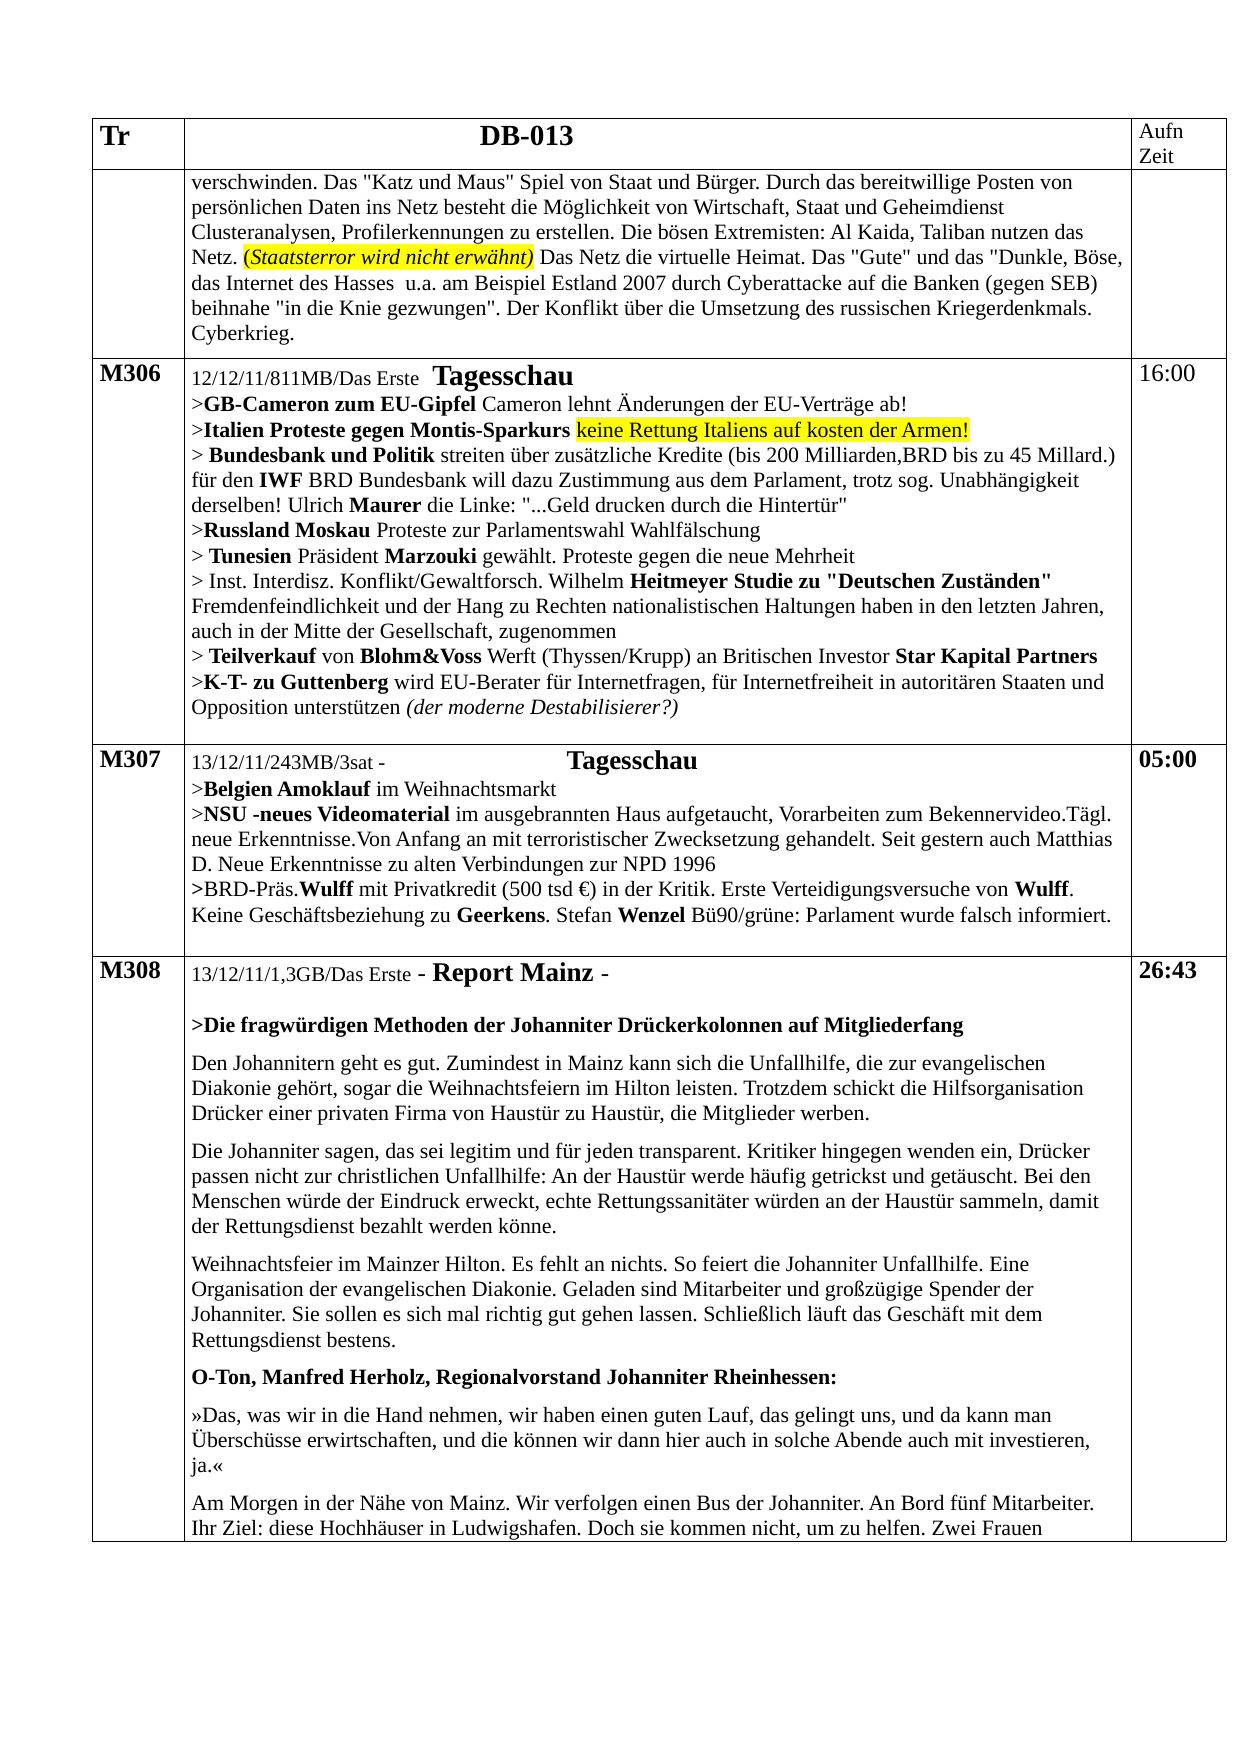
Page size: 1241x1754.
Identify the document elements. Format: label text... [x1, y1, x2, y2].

table_cell 13/12/11/243MB/3sat - Tagesschau >Belgien Amoklauf im Weihnachtsmarkt >NSU -neues Videomaterial im ausgebrannten Haus aufgetaucht, Vorarbeiten zum Bekennervideo.Tägl. neue Erkenntnisse.Von Anfang an mit terroristischer Zwecksetzung gehandelt. Seit gestern auch Matthias D. Neue Erkenntnisse zu alten Verbindungen zur NPD 1996 >BRD-Präs.Wulff mit Privatkredit (500 tsd €) in der Kritik. Erste Verteidigungsversuche von Wulff. Keine Geschäftsbeziehung zu Geerkens. Stefan Wenzel Bü90/grüne: Parlament wurde falsch informiert. [185, 745, 1131, 956]
table_cell 05:00 [1132, 745, 1226, 956]
table_cell verschwinden. Das "Katz und Maus" Spiel von Staat und Bürger. Durch das bereitwillige Posten von persönlichen Daten ins Netz besteht die Möglichkeit von Wirtschaft, Staat und Geheimdienst Clusteranalysen, Profilerkennungen zu erstellen. Die bösen Extremisten: Al Kaida, Taliban nutzen das Netz. (Staatsterror wird nicht erwähnt) Das Netz die virtuelle Heimat. Das "Gute" und das "Dunkle, Böse, das Internet des Hasses u.a. am Beispiel Estland 2007 durch Cyberattacke auf die Banken (gegen SEB) beihnahe "in die Knie gezwungen". Der Konflikt über die Umsetzung des russischen Kriegerdenkmals. Cyberkrieg. [185, 170, 1131, 358]
table_cell 16:00 [1132, 359, 1226, 744]
table_header Tr [93, 119, 184, 169]
table_cell M306 [93, 359, 184, 744]
table_cell M308 [93, 957, 184, 1541]
table_cell 13/12/11/1,3GB/Das Erste - Report Mainz - >Die fragwürdigen Methoden der Johanniter Drückerkolonnen auf Mitgliederfang Den Johannitern geht es gut. Zumindest in Mainz kann sich die Unfallhilfe, die zur evangelischen Diakonie gehört, sogar die Weihnachtsfeiern im Hilton leisten. Trotzdem schickt die Hilfsorganisation Drücker einer privaten Firma von Haustür zu Haustür, die Mitglieder werben. Die Johanniter sagen, das sei legitim und für jeden transparent. Kritiker hingegen wenden ein, Drücker passen nicht zur christlichen Unfallhilfe: An der Haustür werde häufig getrickst und getäuscht. Bei den Menschen würde der Eindruck erweckt, echte Rettungssanitäter würden an der Haustür sammeln, damit der Rettungsdienst bezahlt werden könne. Weihnachtsfeier im Mainzer Hilton. Es fehlt an nichts. So feiert die Johanniter Unfallhilfe. Eine Organisation der evangelischen Diakonie. Geladen sind Mitarbeiter und großzügige Spender der Johanniter. Sie sollen es sich mal richtig gut gehen lassen. Schließlich läuft das Geschäft mit dem Rettungsdienst bestens. O-Ton, Manfred Herholz, Regionalvorstand Johanniter Rheinhessen: »Das, was wir in die Hand nehmen, wir haben einen guten Lauf, das gelingt uns, und da kann man Überschüsse erwirtschaften, und die können wir dann hier auch in solche Abende auch mit investieren, ja.« Am Morgen in der Nähe von Mainz. Wir verfolgen einen Bus der Johanniter. An Bord fünf Mitarbeiter. Ihr Ziel: diese Hochhäuser in Ludwigshafen. Doch sie kommen nicht, um zu helfen. Zwei Frauen [185, 957, 1131, 1541]
table_cell [93, 170, 184, 358]
table_header Aufn Zeit [1132, 119, 1226, 169]
table_header DB-013 [185, 119, 1131, 169]
table_cell 26:43 [1132, 957, 1226, 1541]
table_cell 12/12/11/811MB/Das Erste Tagesschau >GB-Cameron zum EU-Gipfel Cameron lehnt Änderungen der EU-Verträge ab! >Italien Proteste gegen Montis-Sparkurs keine Rettung Italiens auf kosten der Armen! > Bundesbank und Politik streiten über zusätzliche Kredite (bis 200 Milliarden,BRD bis zu 45 Millard.) für den IWF BRD Bundesbank will dazu Zustimmung aus dem Parlament, trotz sog. Unabhängigkeit derselben! Ulrich Maurer die Linke: "...Geld drucken durch die Hintertür" >Russland Moskau Proteste zur Parlamentswahl Wahlfälschung > Tunesien Präsident Marzouki gewählt. Proteste gegen die neue Mehrheit > Inst. Interdisz. Konflikt/Gewaltforsch. Wilhelm Heitmeyer Studie zu "Deutschen Zuständen" Fremdenfeindlichkeit und der Hang zu Rechten nationalistischen Haltungen haben in den letzten Jahren, auch in der Mitte der Gesellschaft, zugenommen > Teilverkauf von Blohm&Voss Werft (Thyssen/Krupp) an Britischen Investor Star Kapital Partners >K-T- zu Guttenberg wird EU-Berater für Internetfragen, für Internetfreiheit in autoritären Staaten und Opposition unterstützen (der moderne Destabilisierer?) [185, 359, 1131, 744]
table_cell M307 [93, 745, 184, 956]
table_cell [1132, 170, 1226, 358]
